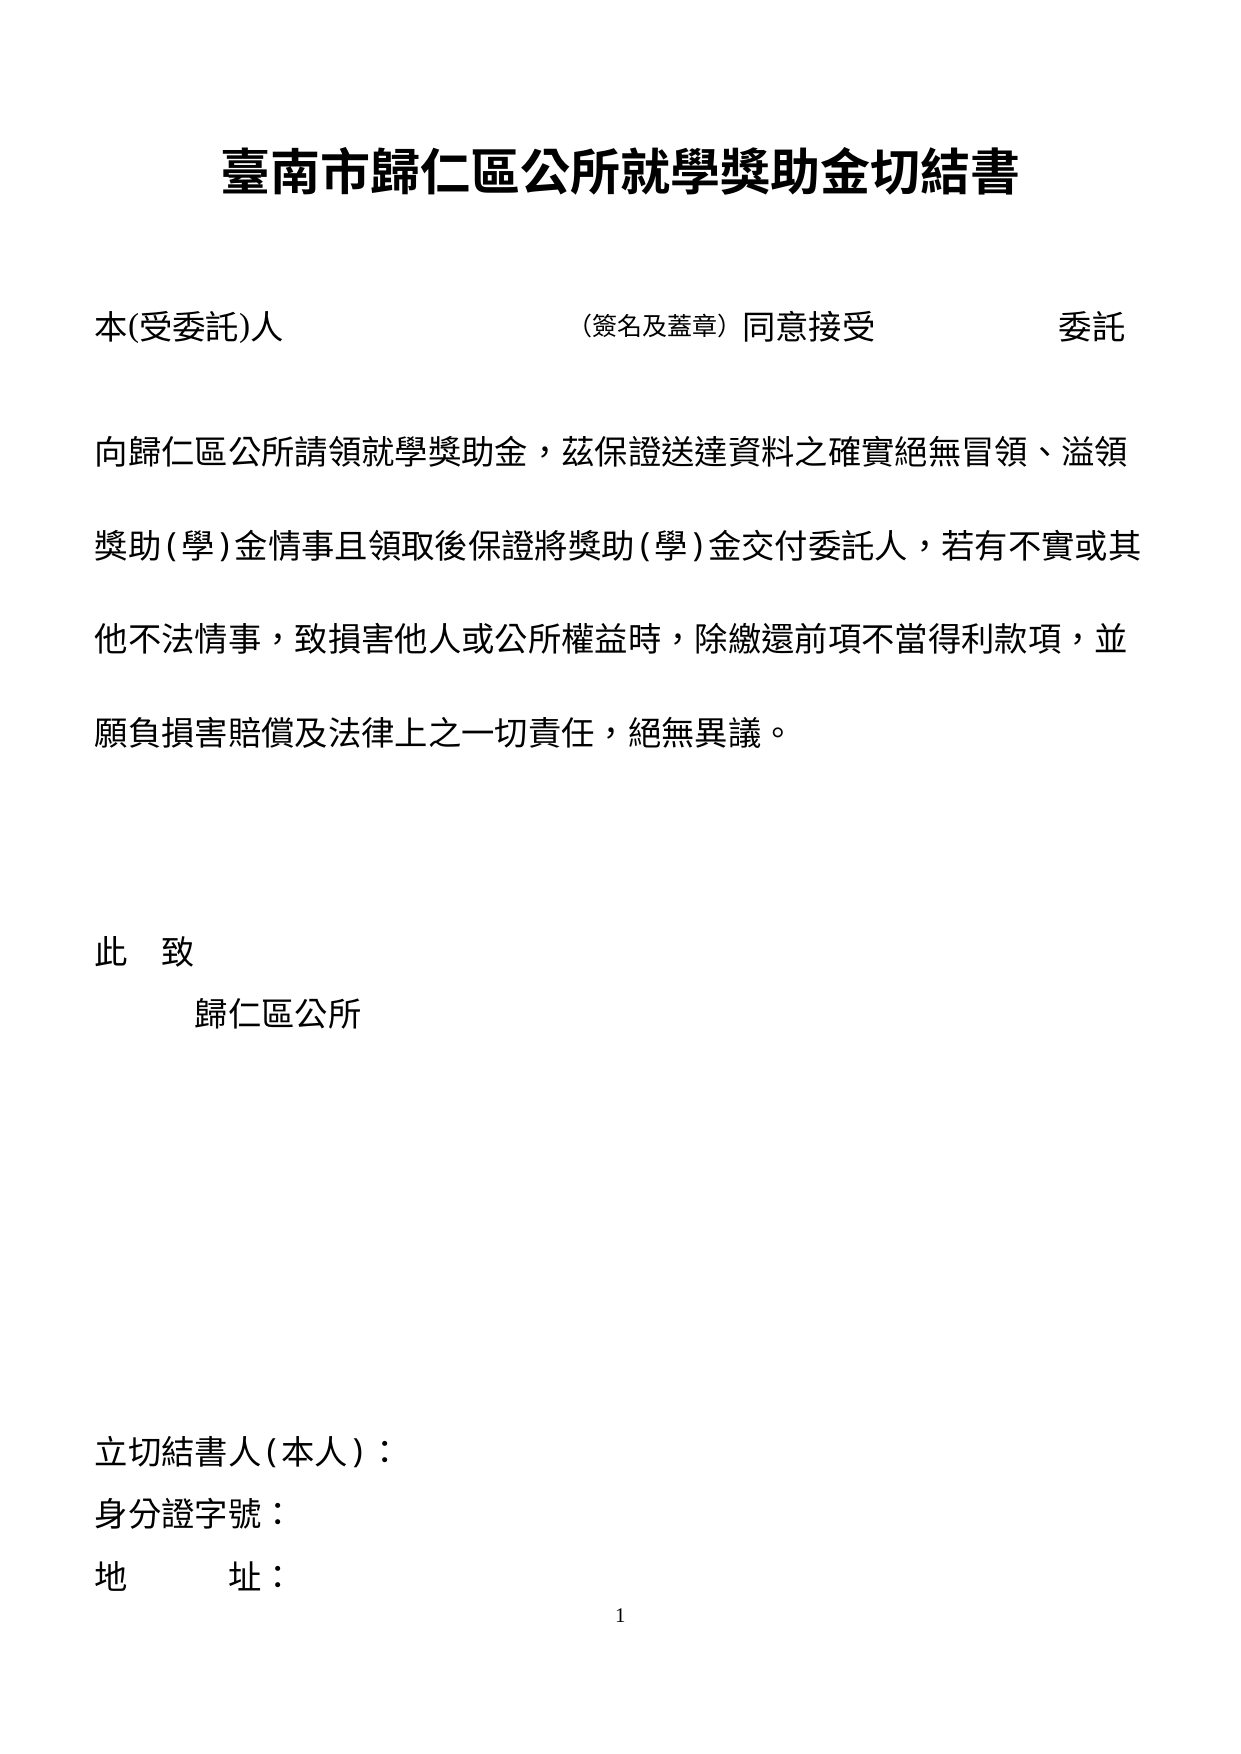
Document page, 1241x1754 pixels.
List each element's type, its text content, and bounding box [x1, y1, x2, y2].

text 地 址： [94, 1533, 1146, 1596]
text 歸仁區公所 [94, 971, 1146, 1033]
text 此 致 [94, 908, 1146, 971]
text 立切結書人(本人)： [94, 1408, 1146, 1471]
text 臺南市歸仁區公所就學獎助金切結書 [94, 96, 1146, 221]
text 身分證字號： [94, 1471, 1146, 1533]
text 向歸仁區公所請領就學獎助金，茲保證送達資料之確實絕無冒領、溢領獎助(學)金情事且領取後保證將獎助(學)金交付委託人，若有不實或其他不法情事，致損害他人或公所權益時，除繳還前項不當得利款項，並願負損害賠償及法律上之一切責任，絕無異議。 [94, 408, 1146, 752]
text 本(受委託)人 （簽名及蓋章）同意接受 委託 [94, 283, 1146, 346]
